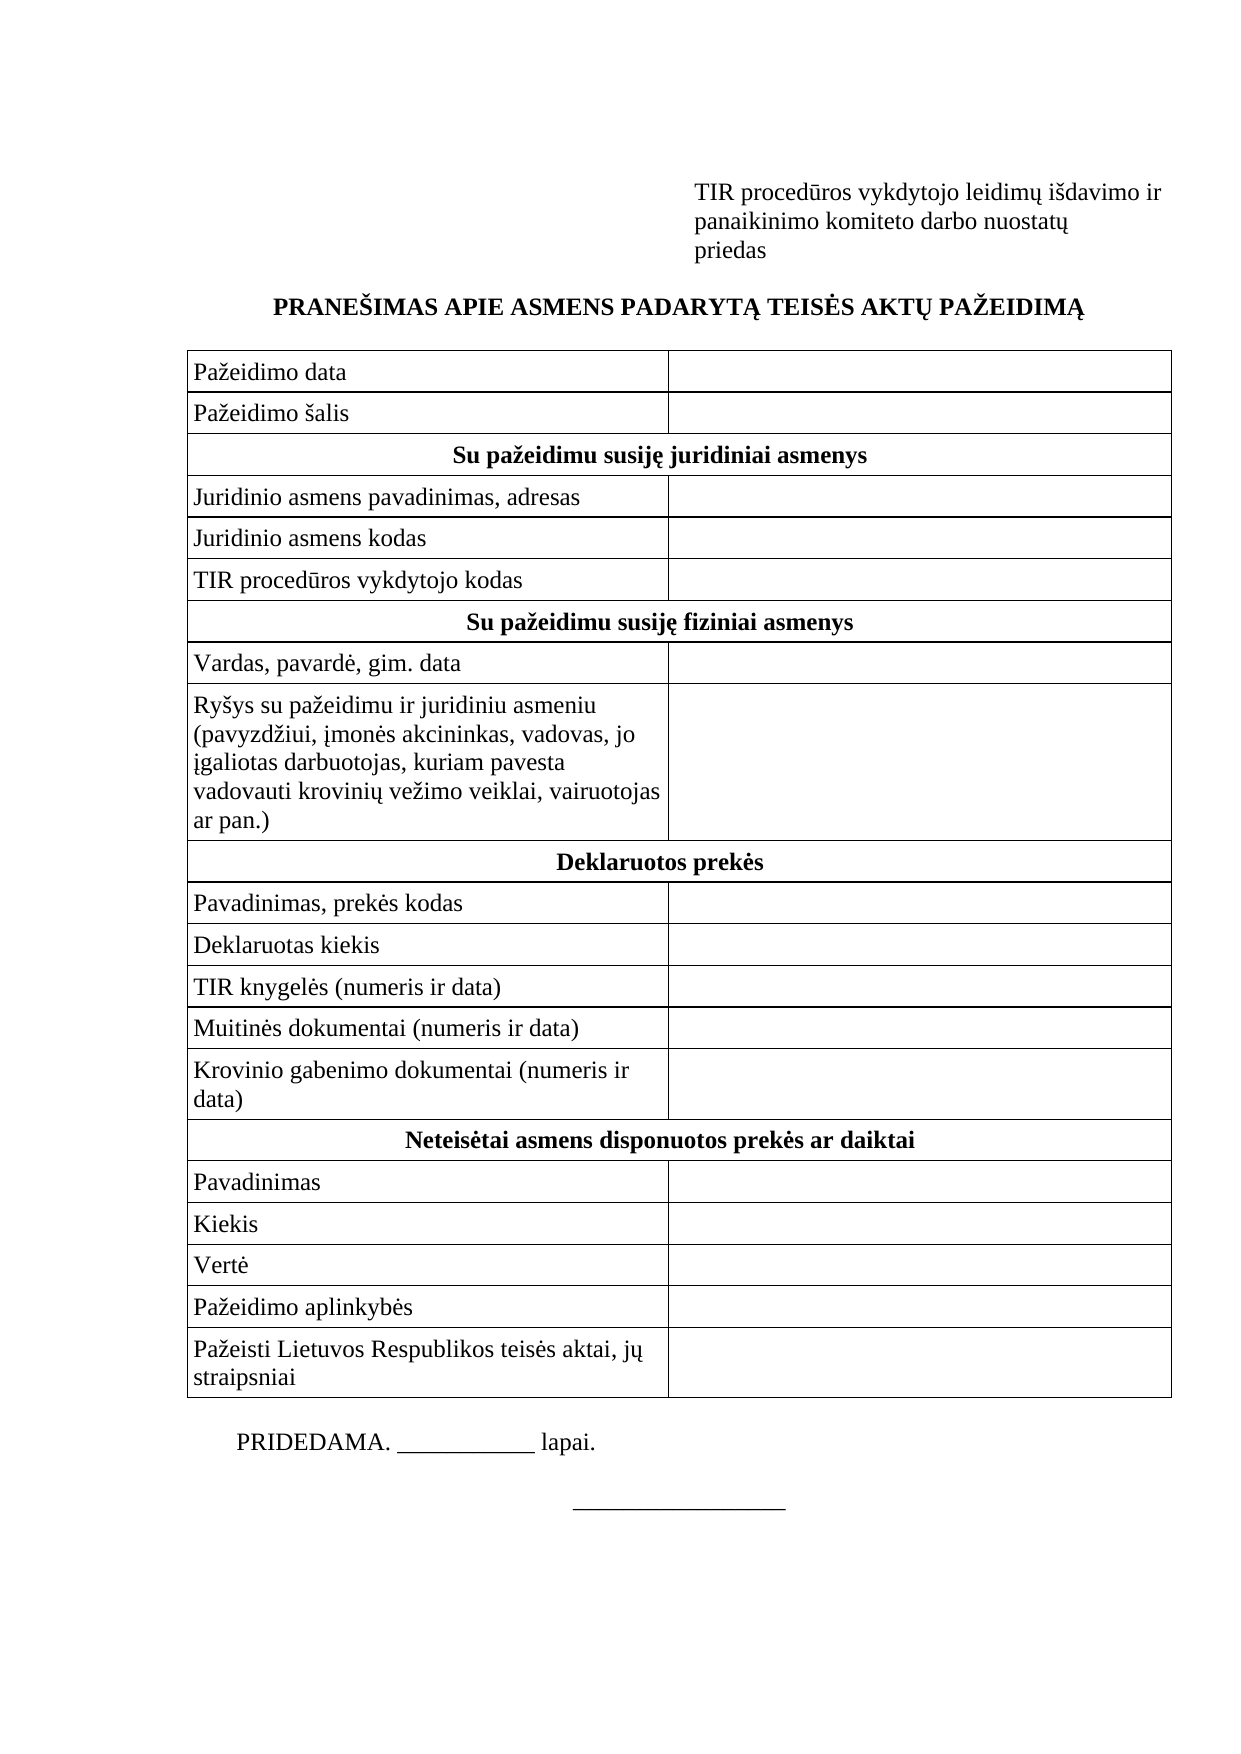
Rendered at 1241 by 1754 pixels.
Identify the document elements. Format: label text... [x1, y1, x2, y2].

table_cell [1133, 434, 1171, 475]
table_cell Pažeidimo šalis [188, 393, 668, 433]
table_cell Deklaruotas kiekis [188, 924, 668, 965]
table_cell Neteisėtai asmens disponuotos prekės ar daiktai [188, 1120, 1133, 1160]
table_cell [669, 1008, 1171, 1048]
table_cell Ryšys su pažeidimu ir juridiniu asmeniu (pavyzdžiui, įmonės akcininkas, vadovas, jo įgaliotas darbuotojas, kuriam pavesta vadovauti krovinių vežimo veiklai, vairuotojas ar pan.) [188, 684, 668, 840]
table_cell [669, 1328, 1171, 1397]
table_cell [669, 1049, 1171, 1118]
table_cell [669, 1245, 1171, 1285]
table_cell [1133, 1120, 1171, 1160]
table_cell Pavadinimas, prekės kodas [188, 883, 668, 923]
table_cell Pažeisti Lietuvos Respublikos teisės aktai, jų straipsniai [188, 1328, 668, 1397]
text _________________ [177, 1484, 1181, 1513]
table_cell Su pažeidimu susiję fiziniai asmenys [188, 601, 1133, 641]
table_header Pažeidimo data [188, 351, 668, 391]
table_cell Kiekis [188, 1203, 668, 1243]
table_cell Juridinio asmens kodas [188, 518, 668, 558]
table_cell [669, 1203, 1171, 1243]
table_cell Su pažeidimu susiję juridiniai asmenys [188, 434, 1133, 475]
table_cell Pavadinimas [188, 1161, 668, 1202]
table_cell [669, 1161, 1171, 1202]
table_cell [669, 924, 1171, 965]
table_cell Krovinio gabenimo dokumentai (numeris ir data) [188, 1049, 668, 1118]
table_cell [669, 393, 1171, 433]
text priedas [694, 235, 1181, 263]
table_cell [669, 518, 1171, 558]
table_cell Deklaruotos prekės [188, 841, 1133, 881]
table_cell [669, 883, 1171, 923]
table_cell [669, 1286, 1171, 1327]
text TIR procedūros vykdytojo leidimų išdavimo ir [694, 177, 1181, 206]
text PRIDEDAMA. ___________ lapai. [177, 1427, 1181, 1456]
table_cell TIR knygelės (numeris ir data) [188, 966, 668, 1006]
table_cell [669, 559, 1171, 600]
table_cell [1133, 841, 1171, 881]
table_cell [1133, 601, 1171, 641]
table_header [669, 351, 1171, 391]
text panaikinimo komiteto darbo nuostatų [694, 206, 1181, 235]
table_cell Vardas, pavardė, gim. data [188, 643, 668, 683]
table_cell [669, 476, 1171, 516]
table_cell [669, 966, 1171, 1006]
table_cell Pažeidimo aplinkybės [188, 1286, 668, 1327]
table_cell Muitinės dokumentai (numeris ir data) [188, 1008, 668, 1048]
table_cell Vertė [188, 1245, 668, 1285]
table_cell Juridinio asmens pavadinimas, adresas [188, 476, 668, 516]
table_cell TIR procedūros vykdytojo kodas [188, 559, 668, 600]
table_cell [669, 643, 1171, 683]
table_cell [669, 684, 1171, 840]
text PRANEŠIMAS APIE ASMENS PADARYTĄ TEISĖS AKTŲ PAŽEIDIMĄ [177, 292, 1181, 321]
